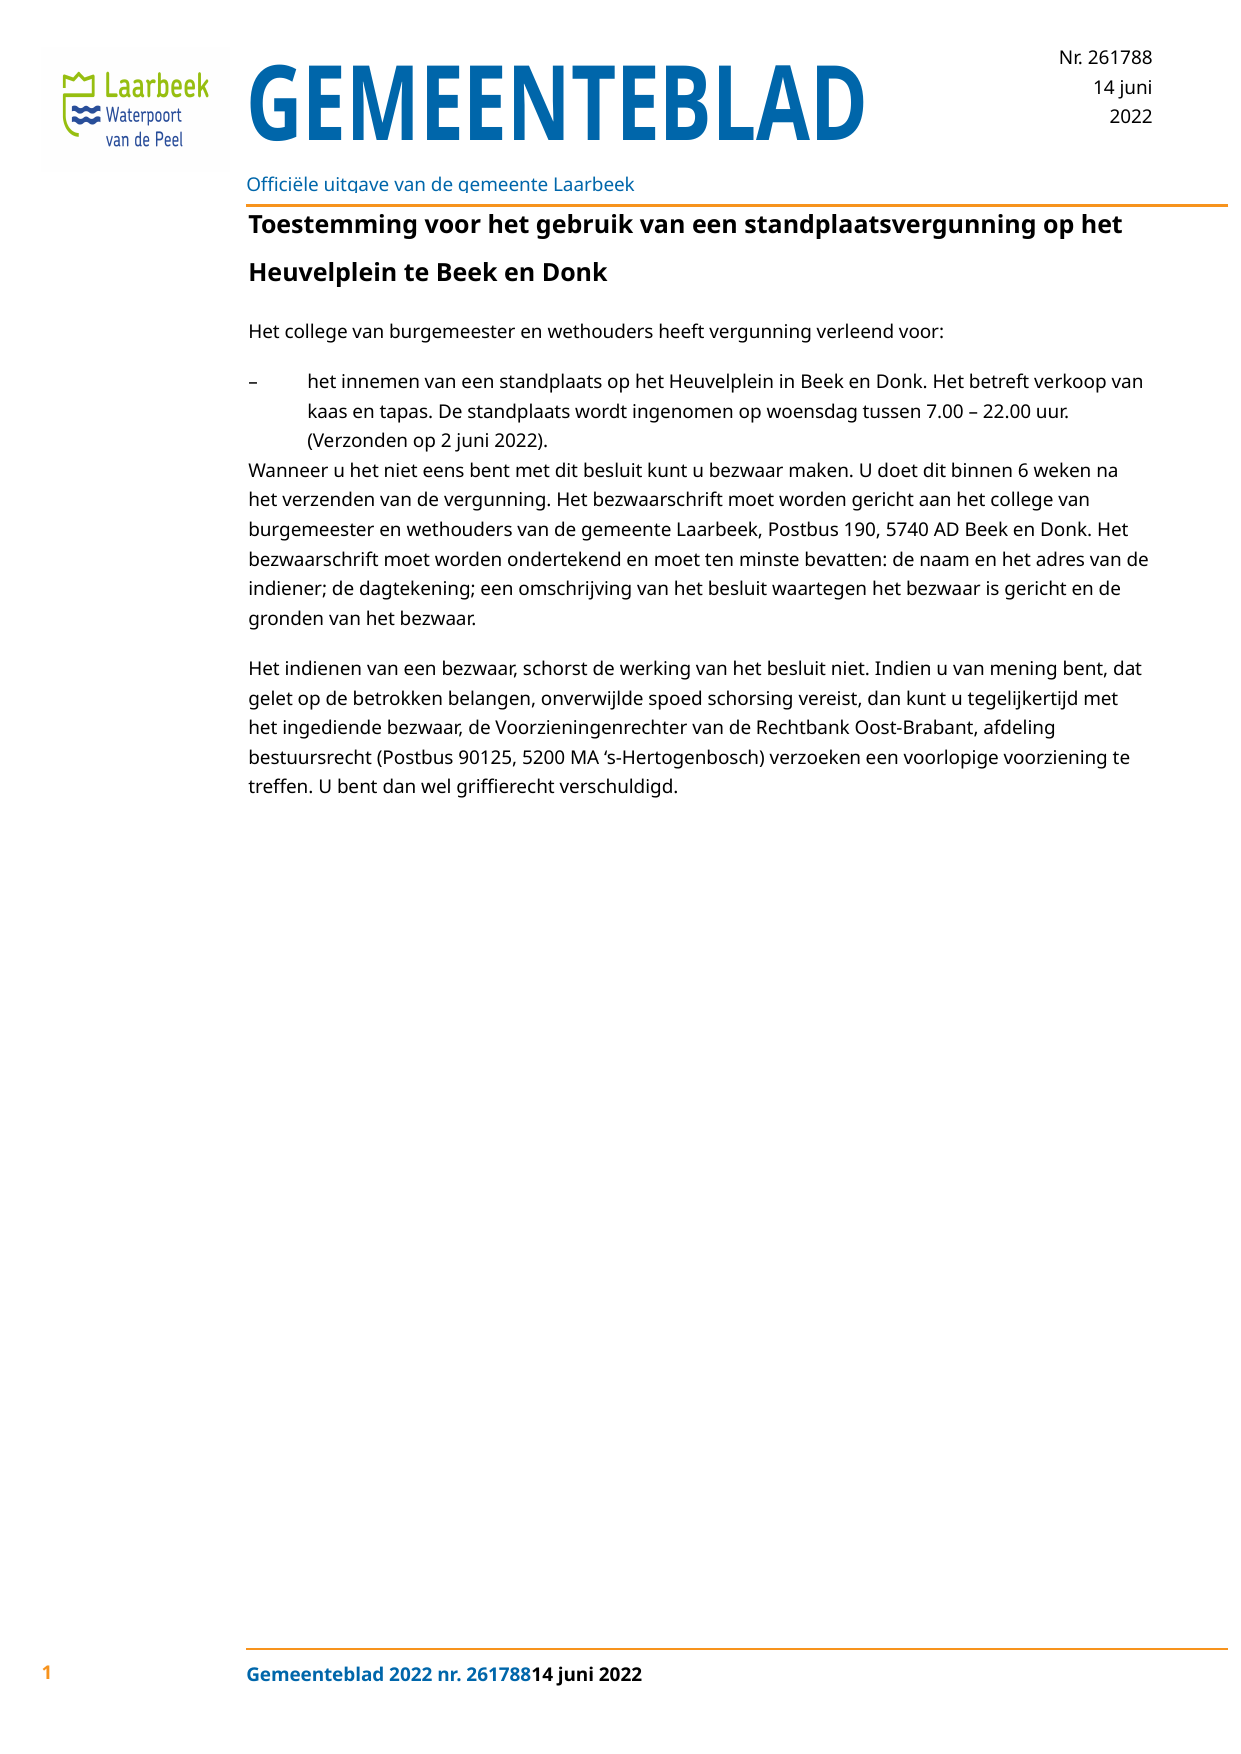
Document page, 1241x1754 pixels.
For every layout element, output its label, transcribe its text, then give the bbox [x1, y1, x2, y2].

text Het indienen van een bezwaar, schorst de werking van het besluit niet. Indien u van mening bent, dat gelet op de betrokken belangen, onverwijlde spoed schorsing vereist, dan kunt u tegelijkertijd met het ingediende bezwaar, de Voorzieningenrechter van de Rechtbank Oost-Brabant, afdeling bestuursrecht (Postbus 90125, 5200 MA ‘s-Hertogenbosch) verzoeken een voorlopige voorziening te treffen. U bent dan wel griffierecht verschuldigd. [248, 655, 1152, 799]
text Wanneer u het niet eens bent met dit besluit kunt u bezwaar maken. U doet dit binnen 6 weken na het verzenden van de vergunning. Het bezwaarschrift moet worden gericht aan het college van burgemeester en wethouders van de gemeente Laarbeek, Postbus 190, 5740 AD Beek en Donk. Het bezwaarschrift moet worden ondertekend en moet ten minste bevatten: de naam en het adres van de indiener; de dagtekening; een omschrijving van het besluit waartegen het bezwaar is gericht en de gronden van het bezwaar. [248, 457, 1152, 631]
list het innemen van een standplaats op het Heuvelplein in Beek en Donk. Het betreft verkoop van kaas en tapas. De standplaats wordt ingenomen op woensdag tussen 7.00 – 22.00 uur. (Verzonden op 2 juni 2022). [248, 368, 1152, 453]
picture [41, 47, 231, 172]
text Toestemming voor het gebruik van een standplaatsvergunning op het Heuvelplein te Beek en Donk [248, 207, 1152, 288]
text Het college van burgemeester en wethouders heeft vergunning verleend voor: [248, 318, 1152, 344]
